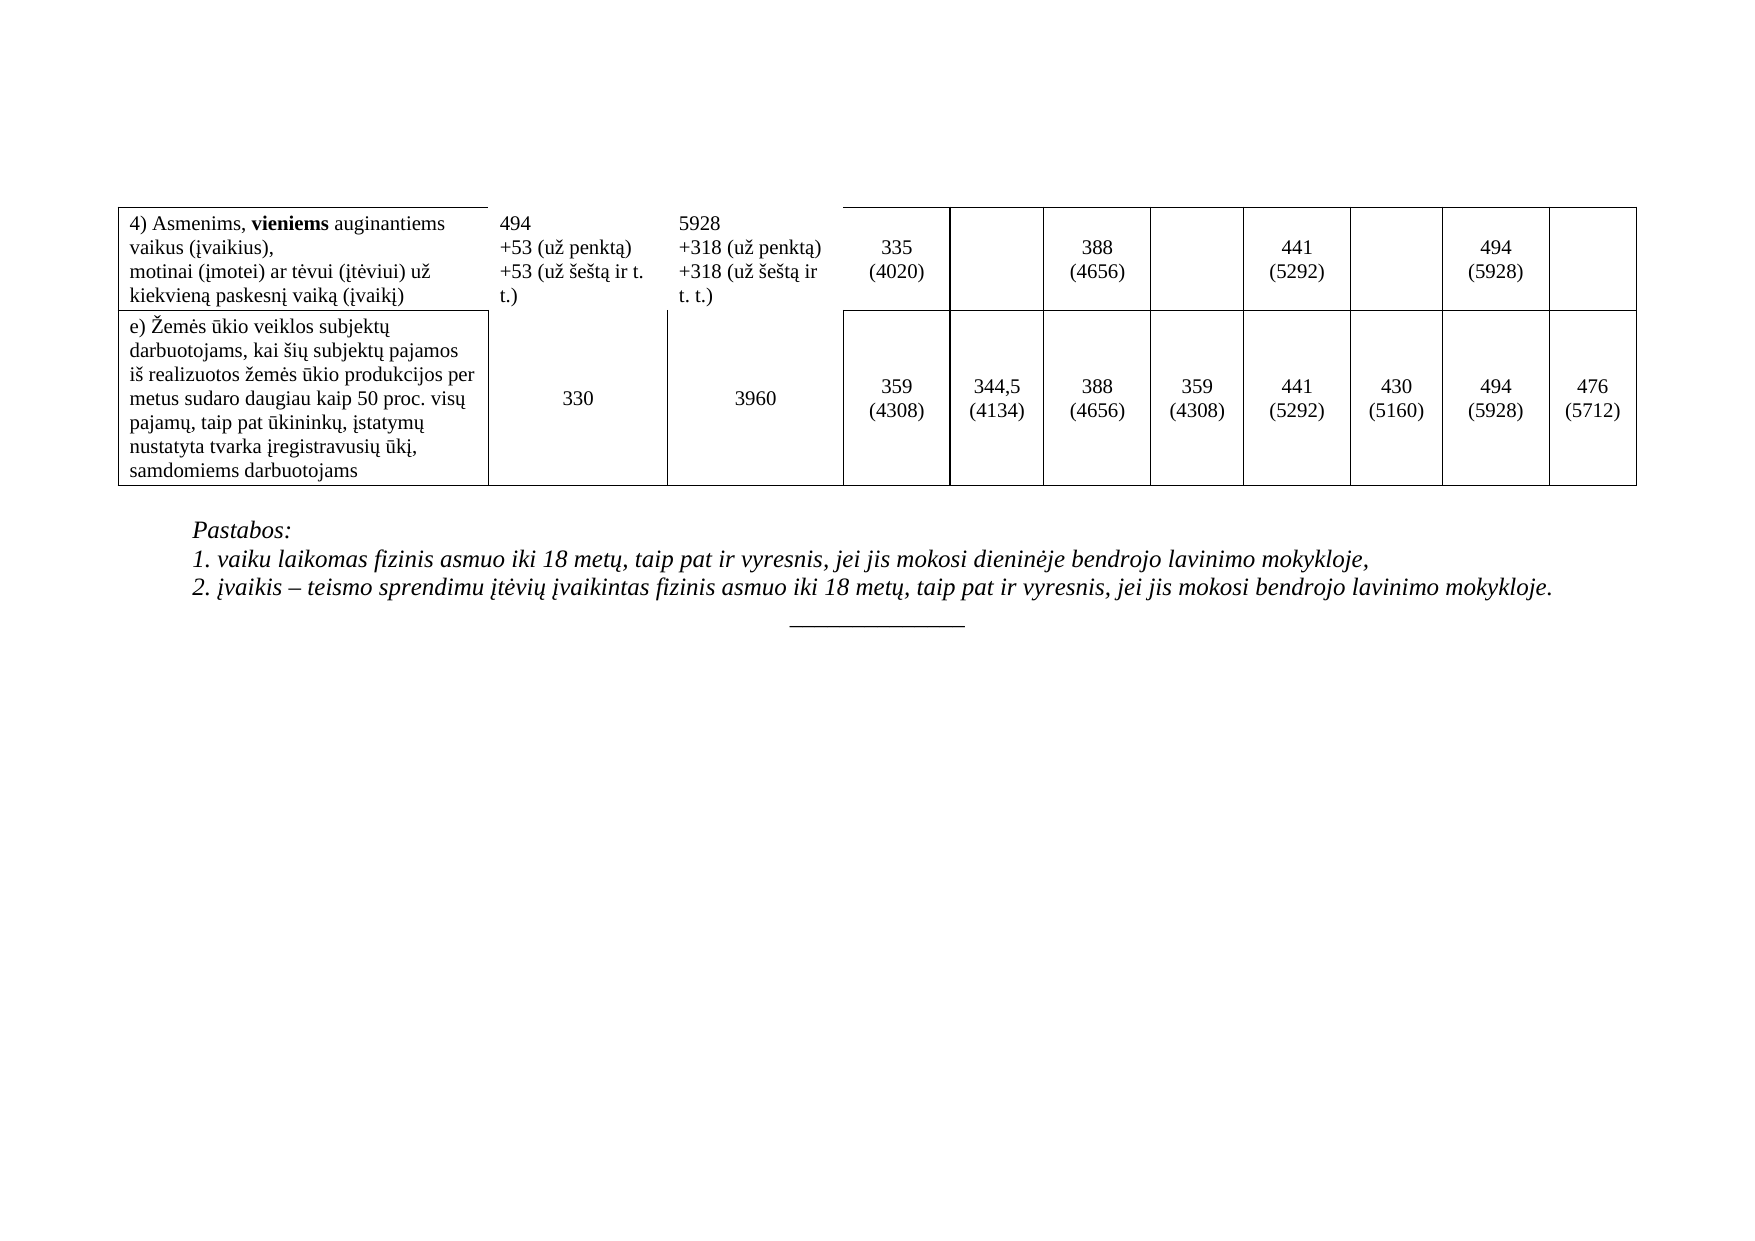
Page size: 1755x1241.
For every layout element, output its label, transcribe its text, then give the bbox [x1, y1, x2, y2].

table_cell 388 (4656) [1044, 208, 1150, 310]
table_cell [1351, 208, 1442, 310]
table_cell 344,5 (4134) [951, 311, 1043, 485]
table_cell 441 (5292) [1244, 208, 1350, 310]
table_cell 359 (4308) [844, 311, 949, 485]
table_cell 388 (4656) [1044, 311, 1150, 485]
table_cell 330 [489, 310, 667, 485]
table_cell 494 (5928) [1443, 208, 1549, 310]
table_cell [1151, 208, 1243, 310]
table_cell 3960 [668, 310, 843, 485]
text Pastabos: [118, 515, 1636, 544]
table_cell [1550, 208, 1636, 310]
table_cell 359 (4308) [1151, 311, 1243, 485]
table_cell 5928 +318 (už penktą) +318 (už šeštą ir t. t.) [668, 207, 843, 310]
table_cell 4) Asmenims, vieniems auginantiems vaikus (įvaikius), motinai (įmotei) ar tėvui (įtėviui) už kiekvieną paskesnį vaiką (įvaikį) [119, 208, 488, 310]
text 2. įvaikis – teismo sprendimu įtėvių įvaikintas fizinis asmuo iki 18 metų, taip pat ir vyresnis, jei jis mokosi bendrojo lavinimo mokykloje. [118, 572, 1636, 601]
table_cell 494 +53 (už penktą) +53 (už šeštą ir t. t.) [488, 207, 667, 310]
table_cell 476 (5712) [1550, 311, 1636, 485]
table_cell 494 (5928) [1443, 311, 1549, 485]
table_cell 335 (4020) [843, 208, 949, 310]
table_cell 430 (5160) [1351, 311, 1442, 485]
text 1. vaiku laikomas fizinis asmuo iki 18 metų, taip pat ir vyresnis, jei jis mokosi dieninėje bendrojo lavinimo mokykloje, [118, 544, 1636, 572]
table_cell [951, 208, 1043, 310]
table_cell e) Žemės ūkio veiklos subjektų darbuotojams, kai šių subjektų pajamos iš realizuotos žemės ūkio produkcijos per metus sudaro daugiau kaip 50 proc. visų pajamų, taip pat ūkininkų, įstatymų nustatyta tvarka įregistravusių ūkį, samdomiems darbuotojams [119, 311, 488, 485]
table_cell 441 (5292) [1244, 311, 1350, 485]
text ______________ [118, 601, 1636, 630]
